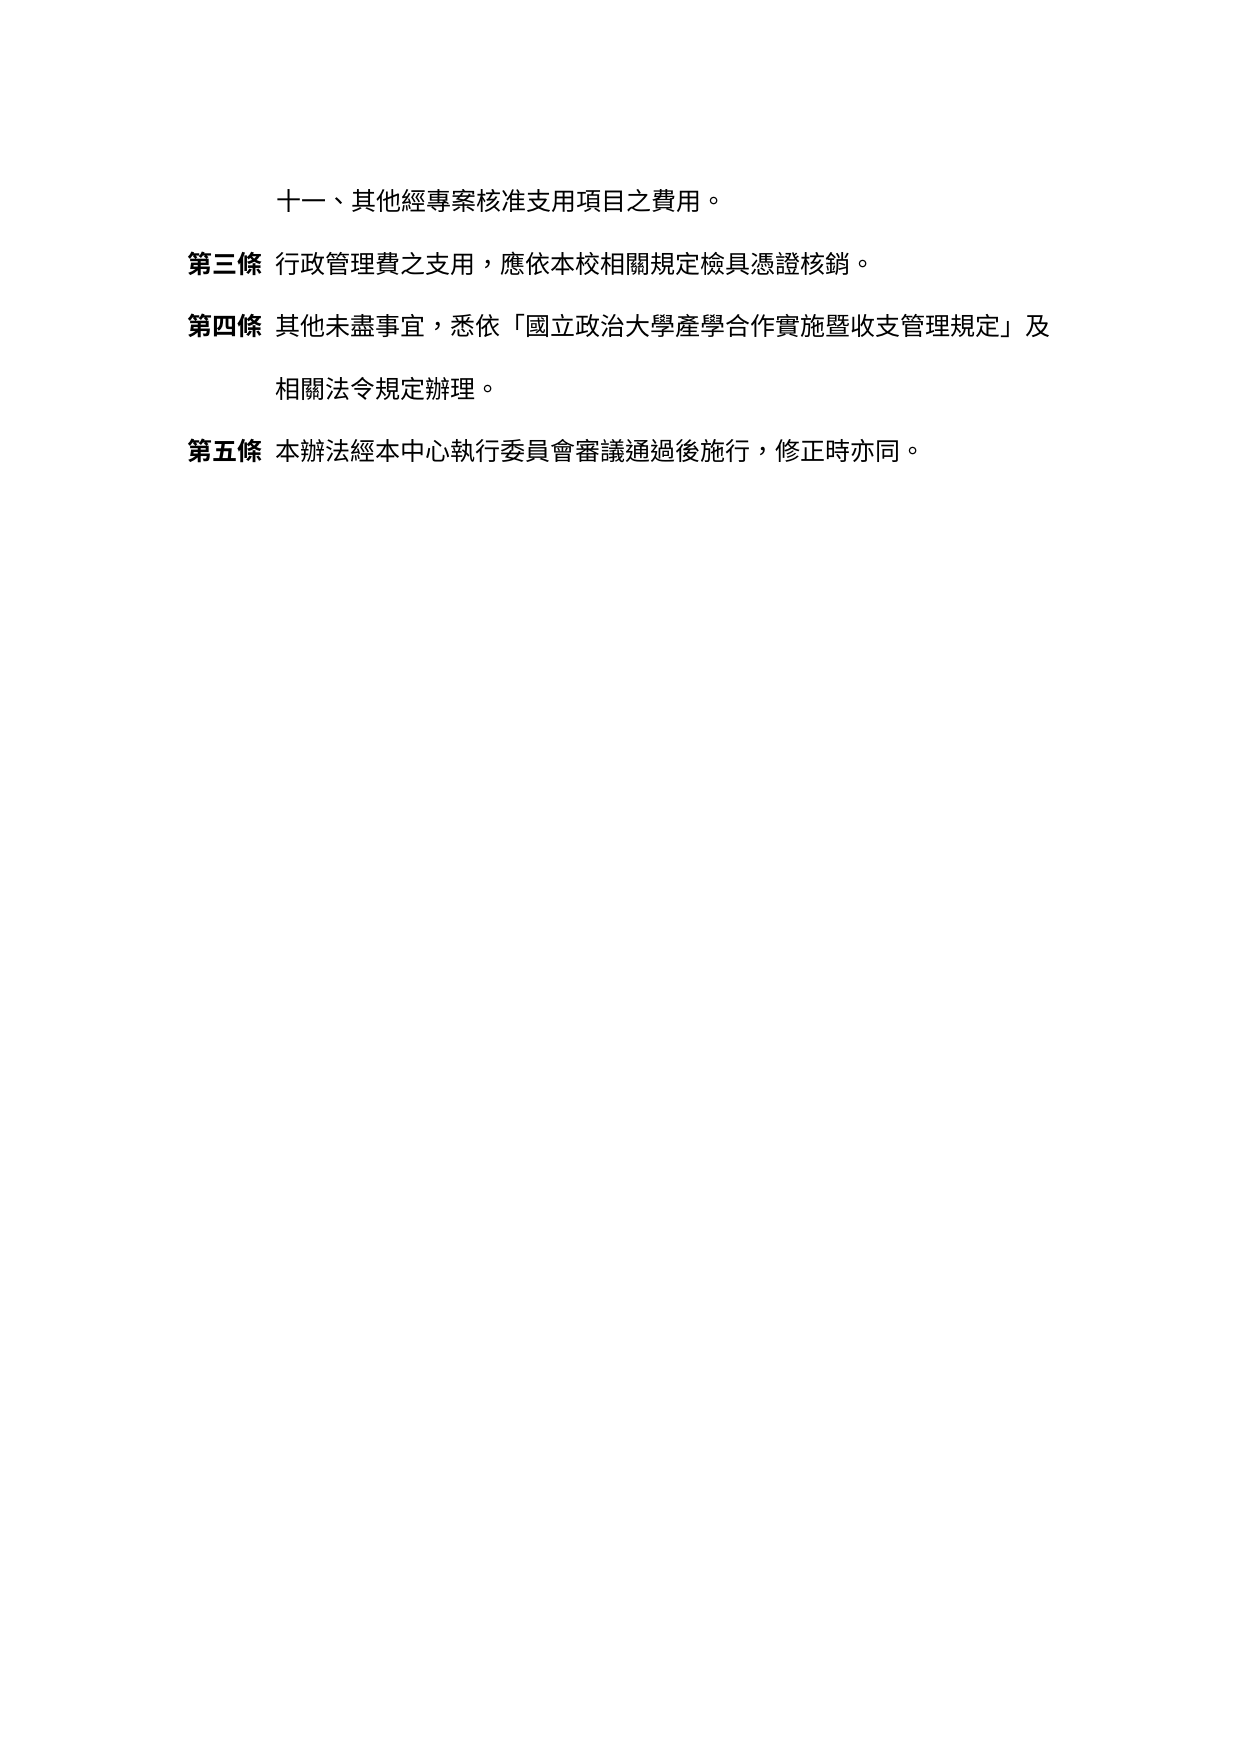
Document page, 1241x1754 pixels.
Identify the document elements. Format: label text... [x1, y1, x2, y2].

text 第五條 本辦法經本中心執行委員會審議通過後施行，修正時亦同。 [187, 408, 1053, 471]
text 第四條 其他未盡事宜，悉依「國立政治大學產學合作實施暨收支管理規定」及相關法令規定辦理。 [187, 283, 1053, 408]
text 第三條 行政管理費之支用，應依本校相關規定檢具憑證核銷。 [187, 221, 1053, 283]
text 十一、其他經專案核准支用項目之費用。 [276, 158, 1053, 221]
